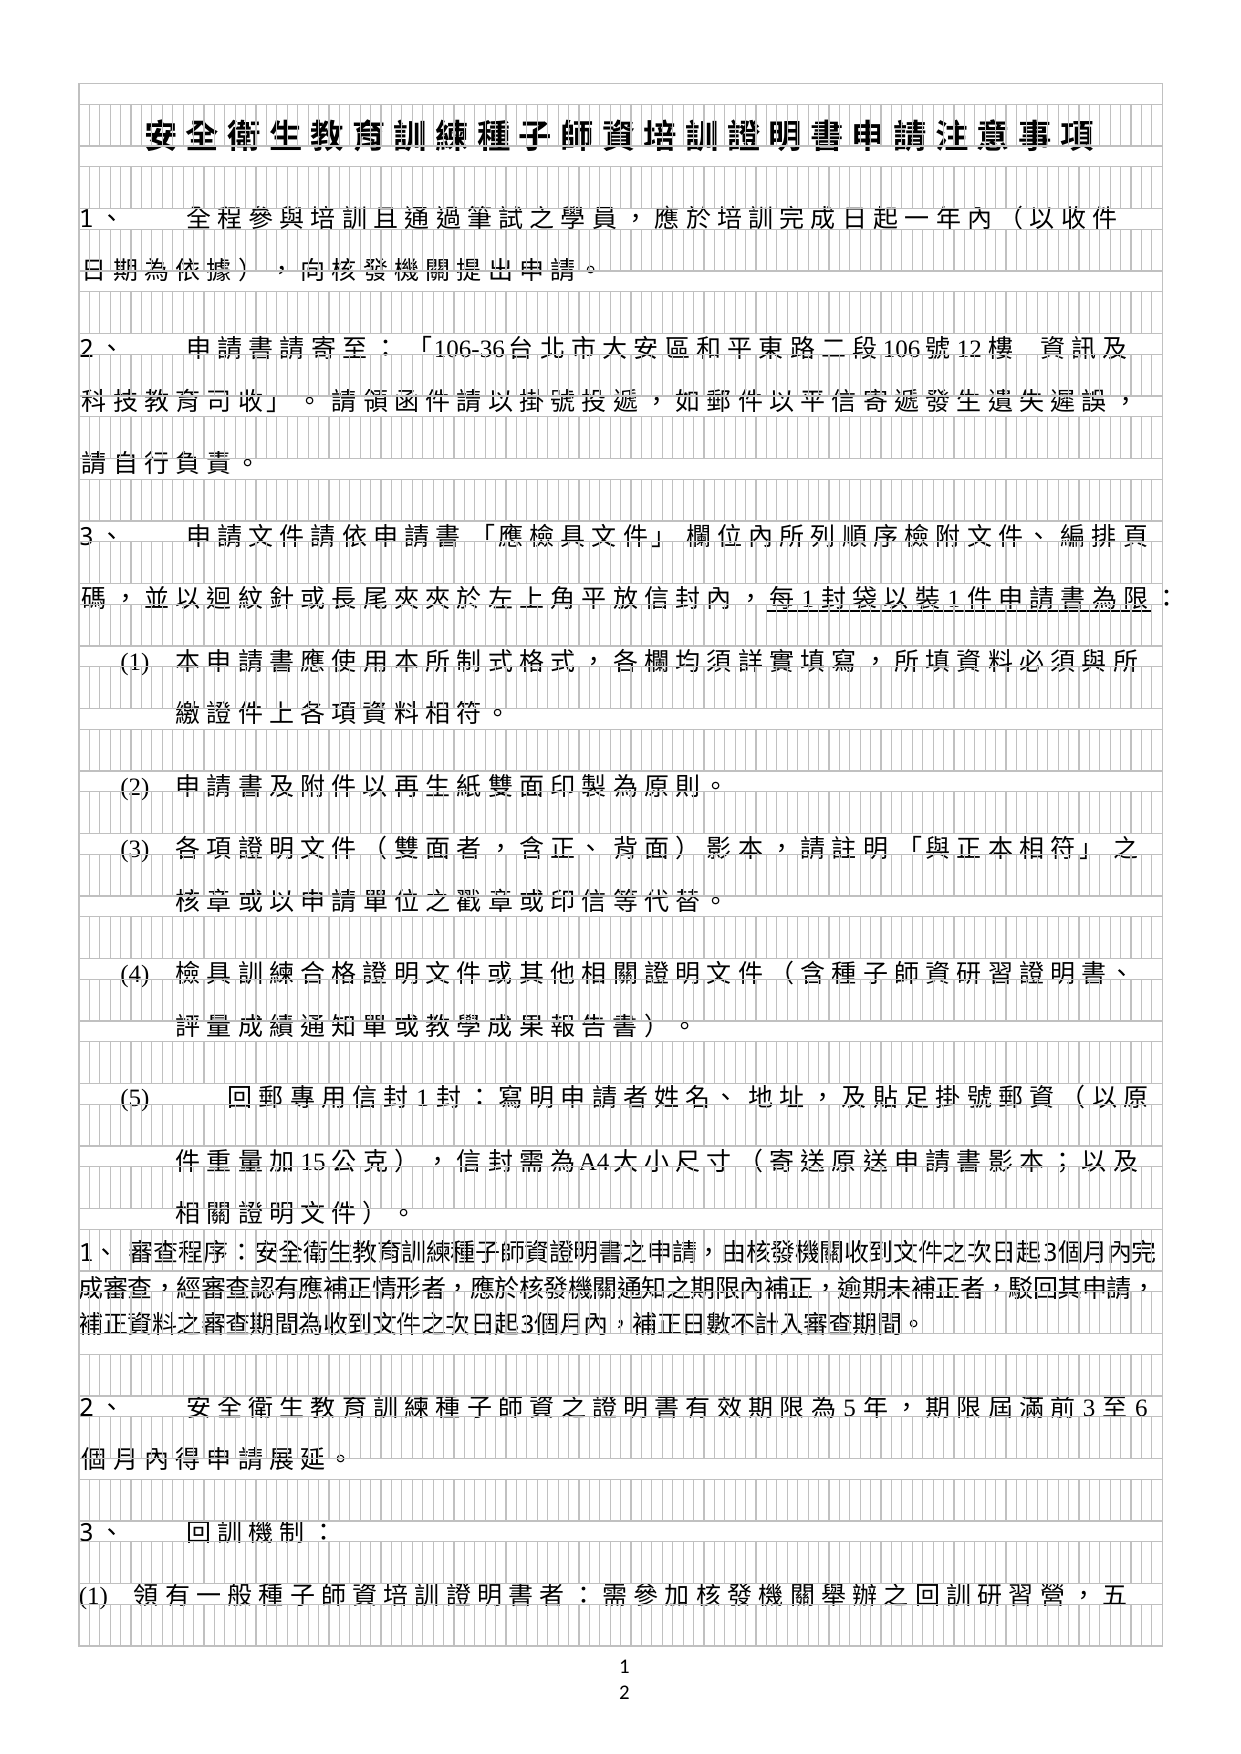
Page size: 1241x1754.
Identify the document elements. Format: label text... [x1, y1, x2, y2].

list 回訓機制： [705, 1480, 714, 1520]
list [923, 732, 933, 770]
list 回訓機制： [621, 1480, 630, 1520]
list 回訓機制： [1111, 1480, 1120, 1520]
list 回訓機制： [580, 1480, 589, 1520]
list 檢具訓練合格證明文件或其他相關證明文件（含種子師資研習證明書、評量成績通知單或教學成果報告書）。 [116, 1022, 1157, 1041]
list 回訓機制： [1017, 1480, 1026, 1520]
list 回訓機制： [955, 1480, 964, 1520]
list 回訓機制： [861, 1480, 870, 1520]
list 回訓機制： [819, 1480, 828, 1520]
list 全程參與培訓且通過筆試之學員，應於培訓完成日起一年內（以收件日期為依據），向核發機關提出申請。 [80, 209, 222, 229]
list 回訓機制： [350, 1480, 360, 1520]
list 回訓機制： [777, 1480, 787, 1520]
list [152, 732, 162, 770]
list 回郵專用信封1封：寫明申請者姓名、地址，及貼足掛號郵資（以原件重量加15公克），信封需為A4大小尺寸（寄送原送申請書影本；以及相關證明文件）。 [116, 1147, 1157, 1166]
list 回訓機制： [986, 1480, 995, 1520]
list 回訓機制： [538, 1480, 547, 1520]
list 全程參與培訓且通過筆試之學員，應於培訓完成日起一年內（以收件日期為依據），向核發機關提出申請。 [365, 209, 519, 229]
list 領有一般種子師資培訓證明書者：需參加核發機關舉辦之回訓研習營，五年內累計9小時 (一年內至多認可一般增能回訓課程3小時、專業增能回訓課程3小時，共6小時)。 [80, 1584, 174, 1604]
list 審查程序：安全衛生教育訓練種子師資證明書之申請，由核發機關收到文件之次日起3個月內完成審查，經審查認有應補正情形者，應於核發機關通知之期限內補正，逾期未補正者，駁回其申請，補正資料之審查期間為收到文件之次日起3個月內，補正日數不計入審查期間。 [80, 1272, 1157, 1291]
list 回訓機制： [996, 1480, 1005, 1520]
list 本申請書應使用本所制式格式，各欄均須詳實填寫，所填資料必須與所繳證件上各項資料相符。 [116, 647, 1157, 666]
list [402, 732, 412, 770]
list 回訓機制： [209, 1522, 229, 1541]
list 回訓機制： [423, 1480, 433, 1520]
list 申請書及附件以再生紙雙面印製為原則。 [116, 772, 1157, 791]
list [673, 732, 683, 770]
list [1027, 732, 1037, 770]
list 回訓機制： [611, 1480, 620, 1520]
list 回訓機制： [736, 1480, 745, 1520]
list 回訓機制： [746, 1480, 755, 1520]
list 回訓機制： [402, 1480, 412, 1520]
list 回訓機制： [257, 1480, 266, 1520]
list [225, 732, 235, 770]
list 回訓機制： [184, 1480, 193, 1520]
list 回訓機制： [548, 1480, 558, 1520]
list 回訓機制： [809, 1480, 818, 1520]
list 回訓機制： [1132, 1480, 1141, 1520]
list 回訓機制： [205, 1480, 214, 1520]
list 回訓機制： [254, 1525, 263, 1541]
list [798, 732, 808, 770]
list 各項證明文件（雙面者，含正、背面）影本，請註明「與正本相符」之核章或以申請單位之戳章或印信等代替。 [116, 897, 1157, 916]
list 回訓機制： [1059, 1480, 1068, 1520]
list 回訓機制： [632, 1480, 641, 1520]
list 回訓機制： [569, 1480, 578, 1520]
list [423, 732, 433, 770]
list 安全衛生教育訓練種子師資之證明書有效期限為5年，期限屆滿前3至6個月內得申請展延。 [871, 1397, 929, 1416]
list 回訓機制： [1142, 1480, 1151, 1520]
list [475, 732, 485, 770]
list 回訓機制： [527, 1480, 537, 1520]
list 申請文件請依申請書「應檢具文件」欄位內所列順序檢附文件、編排頁碼，並以迴紋針或長尾夾夾於左上角平放信封內，每1封袋以裝1件申請書為限： [80, 522, 1157, 541]
list 回訓機制： [142, 1480, 151, 1520]
list 全程參與培訓且通過筆試之學員，應於培訓完成日起一年內（以收件日期為依據），向核發機關提出申請。 [283, 209, 354, 229]
list 申請文件請依申請書「應檢具文件」欄位內所列順序檢附文件、編排頁碼，並以迴紋針或長尾夾夾於左上角平放信封內，每1封袋以裝1件申請書為限： [80, 584, 1157, 604]
list 回訓機制： [1090, 1480, 1099, 1520]
list 回訓機制： [934, 1480, 943, 1520]
list 回訓機制： [382, 1480, 391, 1520]
text 安全衛生教育訓練種子師資培訓證明書申請注意事項 [80, 147, 1159, 155]
list 各項證明文件（雙面者，含正、背面）影本，請註明「與正本相符」之核章或以申請單位之戳章或印信等代替。 [116, 834, 1157, 854]
list 安全衛生教育訓練種子師資之證明書有效期限為5年，期限屆滿前3至6個月內得申請展延。 [80, 1459, 1157, 1479]
list 回訓機制： [1080, 1480, 1089, 1520]
list 回訓機制： [663, 1480, 672, 1520]
list 回訓機制： [507, 1480, 516, 1520]
list 本申請書應使用本所制式格式，各欄均須詳實填寫，所填資料必須與所繳證件上各項資料相符。 [116, 709, 1157, 729]
list 回訓機制： [902, 1480, 912, 1520]
list 回訓機制： [361, 1480, 370, 1520]
list 申請書請寄至：「106-36台北市大安區和平東路二段106號12樓 資訊及科技教育司收」。請領函件請以掛號投遞，如郵件以平信寄遞發生遺失遲誤，請自行負責。 [80, 459, 1157, 479]
list 回郵專用信封1封：寫明申請者姓名、地址，及貼足掛號郵資（以原件重量加15公克），信封需為A4大小尺寸（寄送原送申請書影本；以及相關證明文件）。 [116, 1209, 1157, 1229]
list 回訓機制： [215, 1480, 224, 1520]
list 回訓機制： [229, 1522, 238, 1541]
list 安全衛生教育訓練種子師資之證明書有效期限為5年，期限屆滿前3至6個月內得申請展延。 [646, 1397, 694, 1416]
list 回訓機制： [850, 1480, 860, 1520]
list 回訓機制： [302, 1522, 1157, 1541]
list 回訓機制： [80, 1525, 89, 1539]
list 全程參與培訓且通過筆試之學員，應於培訓完成日起一年內（以收件日期為依據），向核發機關提出申請。 [771, 209, 824, 229]
list 回訓機制： [830, 1480, 839, 1520]
list 回訓機制： [90, 1480, 99, 1520]
list 回訓機制： [194, 1480, 203, 1520]
list 回訓機制： [913, 1480, 922, 1520]
list 回訓機制： [309, 1480, 318, 1520]
list [173, 732, 183, 770]
list 回訓機制： [80, 1480, 89, 1520]
list 回訓機制： [486, 1480, 495, 1520]
list 回訓機制： [152, 1480, 162, 1520]
list 全程參與培訓且通過筆試之學員，應於培訓完成日起一年內（以收件日期為依據），向核發機關提出申請。 [224, 209, 287, 229]
list 回訓機制： [121, 1480, 130, 1520]
list 回訓機制： [1152, 1480, 1157, 1520]
list 回訓機制： [1038, 1480, 1047, 1520]
list 回訓機制： [1007, 1480, 1016, 1520]
list [1048, 732, 1058, 770]
list 回訓機制： [288, 1480, 297, 1520]
list 回訓機制： [298, 1480, 308, 1520]
list 回訓機制： [236, 1480, 245, 1520]
list 檢具訓練合格證明文件或其他相關證明文件（含種子師資研習證明書、評量成績通知單或教學成果報告書）。 [116, 959, 1157, 979]
list 回訓機制： [240, 1522, 252, 1541]
list [548, 732, 558, 770]
list 回訓機制： [80, 1522, 188, 1541]
list 安全衛生教育訓練種子師資之證明書有效期限為5年，期限屆滿前3至6個月內得申請展延。 [1035, 1397, 1157, 1416]
list 回訓機制： [163, 1480, 172, 1520]
list 回訓機制： [882, 1480, 891, 1520]
list 全程參與培訓且通過筆試之學員，應於培訓完成日起一年內（以收件日期為依據），向核發機關提出申請。 [517, 209, 657, 229]
list 回訓機制： [642, 1480, 651, 1520]
list [1100, 732, 1110, 770]
list 回訓機制： [100, 1480, 110, 1520]
list 回訓機制： [330, 1480, 339, 1520]
list 回訓機制： [190, 1523, 207, 1540]
list 回訓機制： [496, 1480, 505, 1520]
list 回訓機制： [715, 1480, 724, 1520]
list [902, 732, 912, 770]
list 回訓機制： [267, 1480, 276, 1520]
list 全程參與培訓且通過筆試之學員，應於培訓完成日起一年內（以收件日期為依據），向核發機關提出申請。 [876, 209, 949, 229]
list 回郵專用信封1封：寫明申請者姓名、地址，及貼足掛號郵資（以原件重量加15公克），信封需為A4大小尺寸（寄送原送申請書影本；以及相關證明文件）。 [116, 1084, 1157, 1104]
list [777, 732, 787, 770]
list 回訓機制： [465, 1480, 474, 1520]
list [277, 732, 287, 770]
list 回訓機制： [673, 1480, 683, 1520]
list 回訓機制： [173, 1480, 183, 1520]
list 安全衛生教育訓練種子師資之證明書有效期限為5年，期限屆滿前3至6個月內得申請展延。 [569, 1397, 636, 1416]
list 回訓機制： [767, 1480, 776, 1520]
list 回訓機制： [840, 1480, 849, 1520]
list 回訓機制： [264, 1522, 286, 1541]
list 回訓機制： [788, 1480, 797, 1520]
list 回訓機制： [559, 1480, 568, 1520]
list 領有一般種子師資培訓證明書者：需參加核發機關舉辦之回訓研習營，五年內累計9小時 (一年內至多認可一般增能回訓課程3小時、專業增能回訓課程3小時，共6小時)。 [1019, 1584, 1157, 1604]
list 回訓機制： [455, 1480, 464, 1520]
list 回訓機制： [319, 1480, 328, 1520]
list 回訓機制： [444, 1480, 453, 1520]
list 回訓機制： [132, 1480, 141, 1520]
list 回訓機制： [652, 1480, 662, 1520]
list [298, 732, 308, 770]
list 回訓機制： [434, 1480, 443, 1520]
list 回訓機制： [965, 1480, 974, 1520]
list 回訓機制： [684, 1480, 693, 1520]
list 申請書請寄至：「106-36台北市大安區和平東路二段106號12樓 資訊及科技教育司收」。請領函件請以掛號投遞，如郵件以平信寄遞發生遺失遲誤，請自行負責。 [80, 334, 1157, 354]
list 回訓機制： [277, 1480, 287, 1520]
list 回訓機制： [1100, 1480, 1110, 1520]
list 回訓機制： [892, 1480, 901, 1520]
list 申請書請寄至：「106-36台北市大安區和平東路二段106號12樓 資訊及科技教育司收」。請領函件請以掛號投遞，如郵件以平信寄遞發生遺失遲誤，請自行負責。 [80, 397, 1157, 416]
list 安全衛生教育訓練種子師資之證明書有效期限為5年，期限屆滿前3至6個月內得申請展延。 [80, 1397, 228, 1416]
list 回訓機制： [944, 1480, 953, 1520]
list 安全衛生教育訓練種子師資之證明書有效期限為5年，期限屆滿前3至6個月內得申請展延。 [824, 1397, 876, 1416]
list 回訓機制： [111, 1480, 120, 1520]
list [350, 732, 360, 770]
list 回訓機制： [1121, 1480, 1130, 1520]
list [527, 732, 537, 770]
list [850, 732, 860, 770]
list 回訓機制： [725, 1480, 735, 1520]
list 回訓機制： [757, 1480, 766, 1520]
list 回訓機制： [694, 1480, 703, 1520]
list 回訓機制： [392, 1480, 401, 1520]
list 回訓機制： [413, 1480, 422, 1520]
list 全程參與培訓且通過筆試之學員，應於培訓完成日起一年內（以收件日期為依據），向核發機關提出申請。 [80, 272, 1138, 289]
list 回訓機制： [1069, 1480, 1078, 1520]
list 回訓機制： [975, 1480, 985, 1520]
list [600, 732, 610, 770]
list 回訓機制： [1027, 1480, 1037, 1520]
list 審查程序：安全衛生教育訓練種子師資證明書之申請，由核發機關收到文件之次日起3個月內完成審查，經審查認有應補正情形者，應於核發機關通知之期限內補正，逾期未補正者，駁回其申請，補正資料之審查期間為收到文件之次日起3個月內，補正日數不計入審查期間。 [80, 1334, 1157, 1341]
list [975, 732, 985, 770]
list 回訓機制： [288, 1522, 300, 1541]
list [652, 732, 662, 770]
text 安全衛生教育訓練種子師資培訓證明書申請注意事項 [80, 92, 1159, 104]
list 回訓機制： [371, 1480, 380, 1520]
list [725, 732, 735, 770]
list 回訓機制： [798, 1480, 808, 1520]
list 回訓機制： [923, 1480, 933, 1520]
list 回訓機制： [1048, 1480, 1058, 1520]
list 領有一般種子師資培訓證明書者：需參加核發機關舉辦之回訓研習營，五年內累計9小時 (一年內至多認可一般增能回訓課程3小時、專業增能回訓課程3小時，共6小時)。 [551, 1584, 669, 1604]
list 回訓機制： [590, 1480, 599, 1520]
list 回訓機制： [600, 1480, 610, 1520]
list 回訓機制： [225, 1480, 235, 1520]
list 回訓機制： [871, 1480, 880, 1520]
list 回訓機制： [517, 1480, 526, 1520]
list 全程參與培訓且通過筆試之學員，應於培訓完成日起一年內（以收件日期為依據），向核發機關提出申請。 [692, 209, 760, 229]
list 回訓機制： [246, 1480, 255, 1520]
list 回訓機制： [475, 1480, 485, 1520]
list 回訓機制： [340, 1480, 349, 1520]
